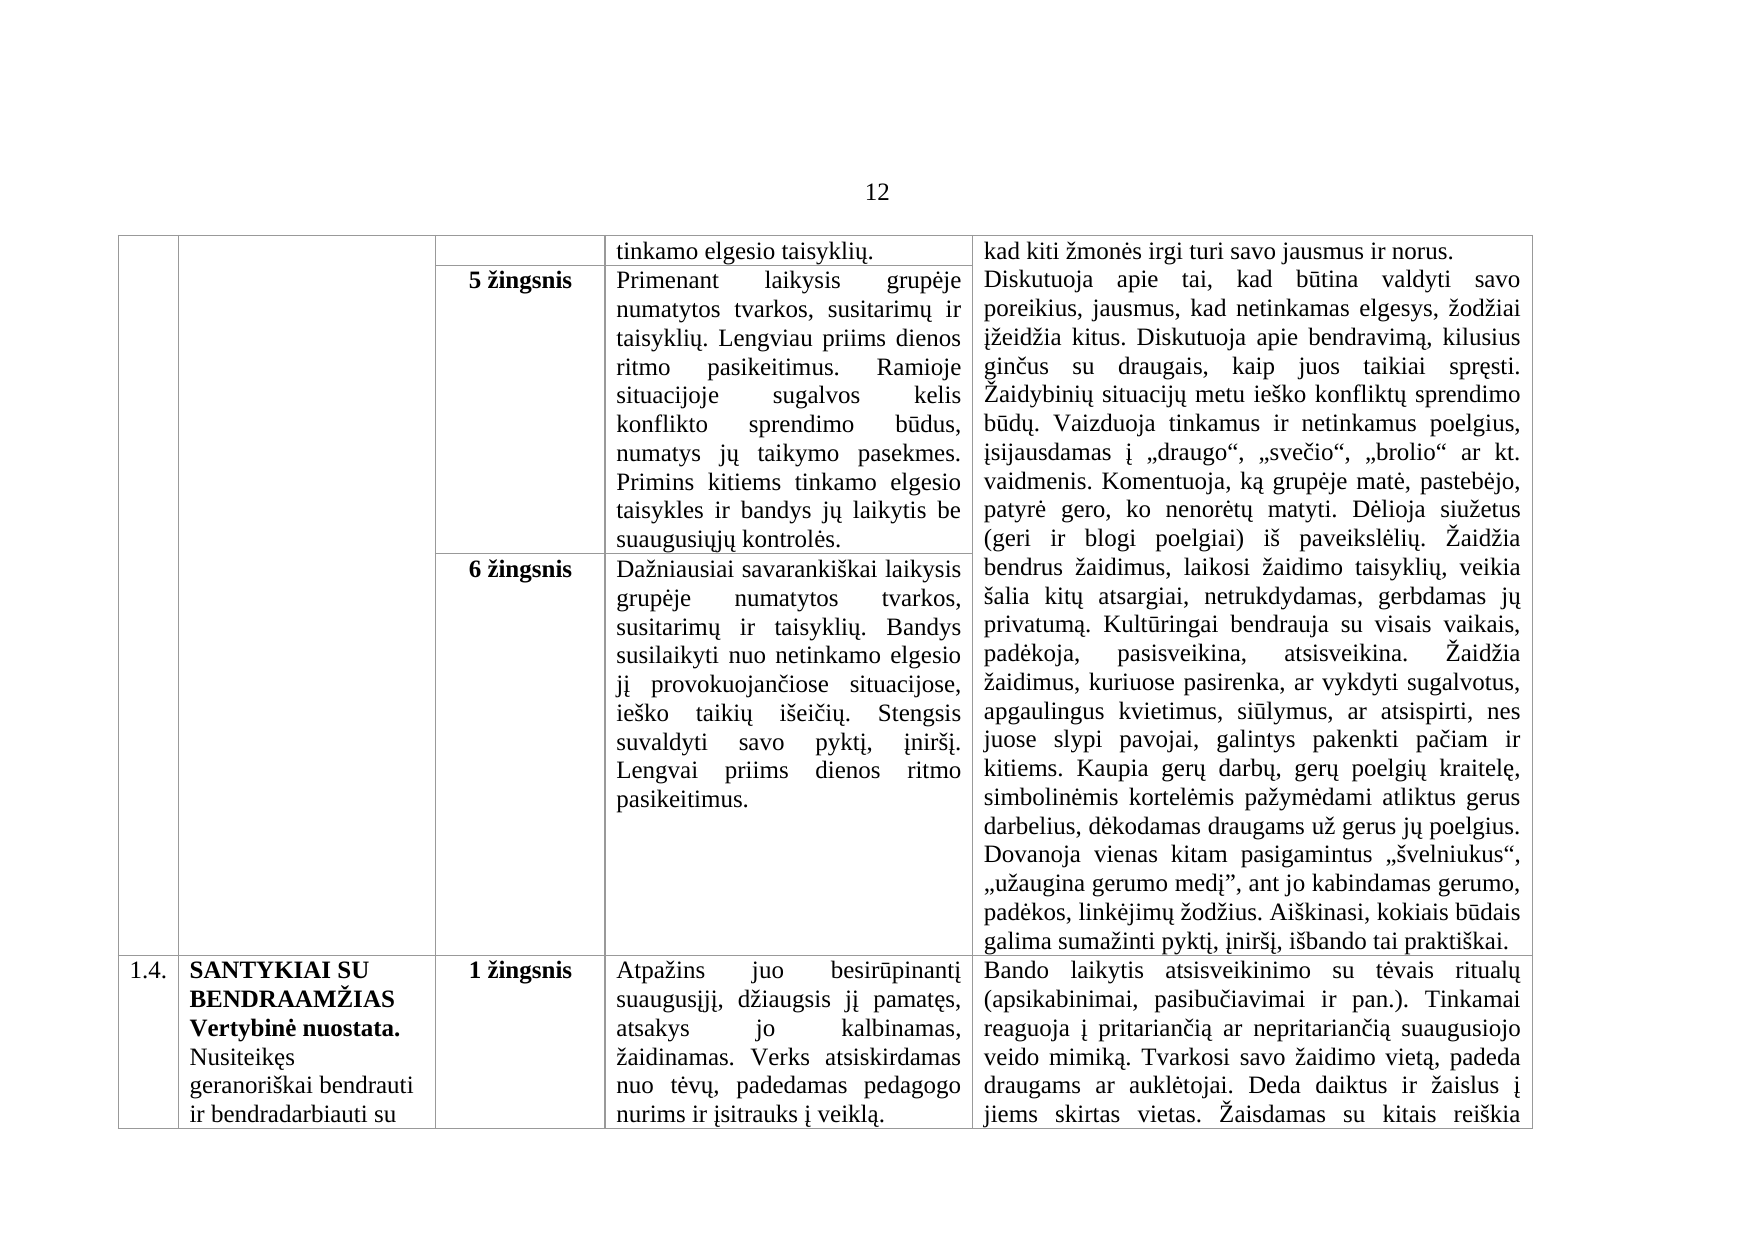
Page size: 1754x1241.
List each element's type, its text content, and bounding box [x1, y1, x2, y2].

table_cell tinkamo elgesio taisyklių. [606, 236, 972, 264]
table_cell 1 žingsnis [436, 956, 604, 1128]
table_cell 1.4. [119, 956, 178, 1128]
table_cell 6 žingsnis [436, 554, 604, 954]
table_cell Primenant laikysis grupėje numatytos tvarkos, susitarimų ir taisyklių. Lengviau priims dienos ritmo pasikeitimus. Ramioje situacijoje sugalvos kelis konflikto sprendimo būdus, numatys jų taikymo pasekmes. Primins kitiems tinkamo elgesio taisykles ir bandys jų laikytis be suaugusiųjų kontrolės. [606, 266, 972, 553]
table_cell [436, 236, 604, 264]
table_cell kad kiti žmonės irgi turi savo jausmus ir norus. Diskutuoja apie tai, kad būtina valdyti savo poreikius, jausmus, kad netinkamas elgesys, žodžiai įžeidžia kitus. Diskutuoja apie bendravimą, kilusius ginčus su draugais, kaip juos taikiai spręsti. Žaidybinių situacijų metu ieško konfliktų sprendimo būdų. Vaizduoja tinkamus ir netinkamus poelgius, įsijausdamas į „draugo“, „svečio“, „brolio“ ar kt. vaidmenis. Komentuoja, ką grupėje matė, pastebėjo, patyrė gero, ko nenorėtų matyti. Dėlioja siužetus (geri ir blogi poelgiai) iš paveikslėlių. Žaidžia bendrus žaidimus, laikosi žaidimo taisyklių, veikia šalia kitų atsargiai, netrukdydamas, gerbdamas jų privatumą. Kultūringai bendrauja su visais vaikais, padėkoja, pasisveikina, atsisveikina. Žaidžia žaidimus, kuriuose pasirenka, ar vykdyti sugalvotus, apgaulingus kvietimus, siūlymus, ar atsispirti, nes juose slypi pavojai, galintys pakenkti pačiam ir kitiems. Kaupia gerų darbų, gerų poelgių kraitelę, simbolinėmis kortelėmis pažymėdami atliktus gerus darbelius, dėkodamas draugams už gerus jų poelgius. Dovanoja vienas kitam pasigamintus „švelniukus“, „užaugina gerumo medį”, ant jo kabindamas gerumo, padėkos, linkėjimų žodžius. Aiškinasi, kokiais būdais galima sumažinti pyktį, įniršį, išbando tai praktiškai. [973, 236, 1532, 954]
table_cell Bando laikytis atsisveikinimo su tėvais ritualų (apsikabinimai, pasibučiavimai ir pan.). Tinkamai reaguoja į pritariančią ar nepritariančią suaugusiojo veido mimiką. Tvarkosi savo žaidimo vietą, padeda draugams ar auklėtojai. Deda daiktus ir žaislus į jiems skirtas vietas. Žaisdamas su kitais reiškia [973, 956, 1532, 1128]
table_cell Dažniausiai savarankiškai laikysis grupėje numatytos tvarkos, susitarimų ir taisyklių. Bandys susilaikyti nuo netinkamo elgesio jį provokuojančiose situacijose, ieško taikių išeičių. Stengsis suvaldyti savo pyktį, įniršį. Lengvai priims dienos ritmo pasikeitimus. [606, 554, 972, 954]
table_cell SANTYKIAI SU BENDRAAMŽIAS Vertybinė nuostata. Nusiteikęs geranoriškai bendrauti ir bendradarbiauti su [179, 956, 435, 1128]
table_cell [179, 236, 435, 954]
table_cell Atpažins juo besirūpinantį suaugusįjį, džiaugsis jį pamatęs, atsakys jo kalbinamas, žaidinamas. Verks atsiskirdamas nuo tėvų, padedamas pedagogo nurims ir įsitrauks į veiklą. [606, 956, 972, 1128]
table_cell 5 žingsnis [436, 266, 604, 553]
table_cell [119, 236, 178, 954]
